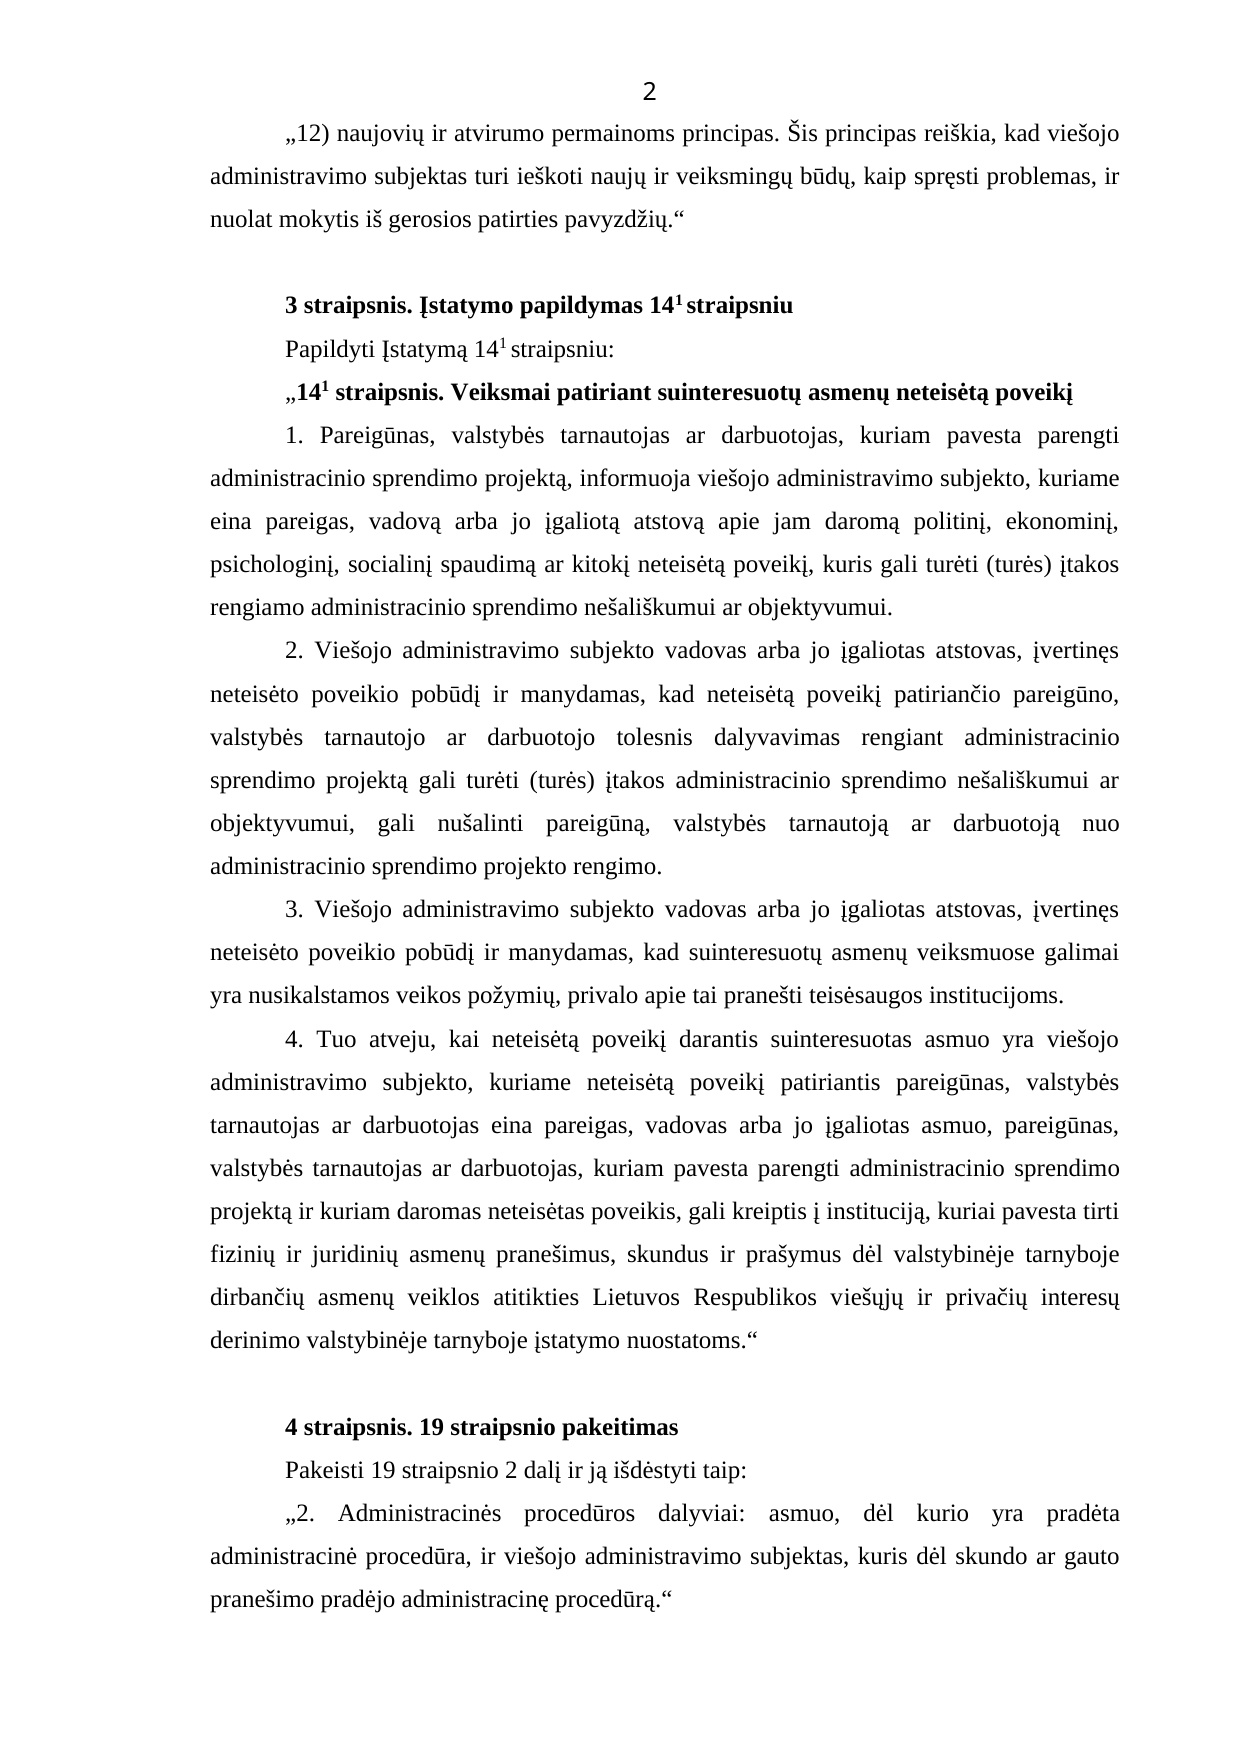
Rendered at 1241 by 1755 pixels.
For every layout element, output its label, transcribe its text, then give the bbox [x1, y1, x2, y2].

text 3 straipsnis. Įstatymo papildymas 141 straipsniu [210, 291, 1120, 319]
text Papildyti Įstatymą 141 straipsniu: [210, 334, 1120, 362]
text Pakeisti 19 straipsnio 2 dalį ir ją išdėstyti taip: [210, 1455, 1120, 1484]
text „2. Administracinės procedūros dalyviai: asmuo, dėl kurio yra pradėta administracinė procedūra, ir viešojo administravimo subjektas, kuris dėl skundo ar gauto pranešimo pradėjo administracinę procedūrą.“ [210, 1498, 1120, 1613]
text „12) naujovių ir atvirumo permainoms principas. Šis principas reiškia, kad viešojo administravimo subjektas turi ieškoti naujų ir veiksmingų būdų, kaip spręsti problemas, ir nuolat mokytis iš gerosios patirties pavyzdžių.“ [210, 118, 1120, 233]
text 3. Viešojo administravimo subjekto vadovas arba jo įgaliotas atstovas, įvertinęs neteisėto poveikio pobūdį ir manydamas, kad suinteresuotų asmenų veiksmuose galimai yra nusikalstamos veikos požymių, privalo apie tai pranešti teisėsaugos institucijoms. [210, 894, 1120, 1009]
text 4. Tuo atveju, kai neteisėtą poveikį darantis suinteresuotas asmuo yra viešojo administravimo subjekto, kuriame neteisėtą poveikį patiriantis pareigūnas, valstybės tarnautojas ar darbuotojas eina pareigas, vadovas arba jo įgaliotas asmuo, pareigūnas, valstybės tarnautojas ar darbuotojas, kuriam pavesta parengti administracinio sprendimo projektą ir kuriam daromas neteisėtas poveikis, gali kreiptis į instituciją, kuriai pavesta tirti fizinių ir juridinių asmenų pranešimus, skundus ir prašymus dėl valstybinėje tarnyboje dirbančių asmenų veiklos atitikties Lietuvos Respublikos viešųjų ir privačių interesų derinimo valstybinėje tarnyboje įstatymo nuostatoms.“ [210, 1024, 1120, 1354]
text 2. Viešojo administravimo subjekto vadovas arba jo įgaliotas atstovas, įvertinęs neteisėto poveikio pobūdį ir manydamas, kad neteisėtą poveikį patiriančio pareigūno, valstybės tarnautojo ar darbuotojo tolesnis dalyvavimas rengiant administracinio sprendimo projektą gali turėti (turės) įtakos administracinio sprendimo nešališkumui ar objektyvumui, gali nušalinti pareigūną, valstybės tarnautoją ar darbuotoją nuo administracinio sprendimo projekto rengimo. [210, 636, 1120, 880]
text 1. Pareigūnas, valstybės tarnautojas ar darbuotojas, kuriam pavesta parengti administracinio sprendimo projektą, informuoja viešojo administravimo subjekto, kuriame eina pareigas, vadovą arba jo įgaliotą atstovą apie jam daromą politinį, ekonominį, psichologinį, socialinį spaudimą ar kitokį neteisėtą poveikį, kuris gali turėti (turės) įtakos rengiamo administracinio sprendimo nešališkumui ar objektyvumui. [210, 420, 1120, 621]
text 4 straipsnis. 19 straipsnio pakeitimas [210, 1412, 1120, 1441]
text „141 straipsnis. Veiksmai patiriant suinteresuotų asmenų neteisėtą poveikį [210, 377, 1120, 406]
